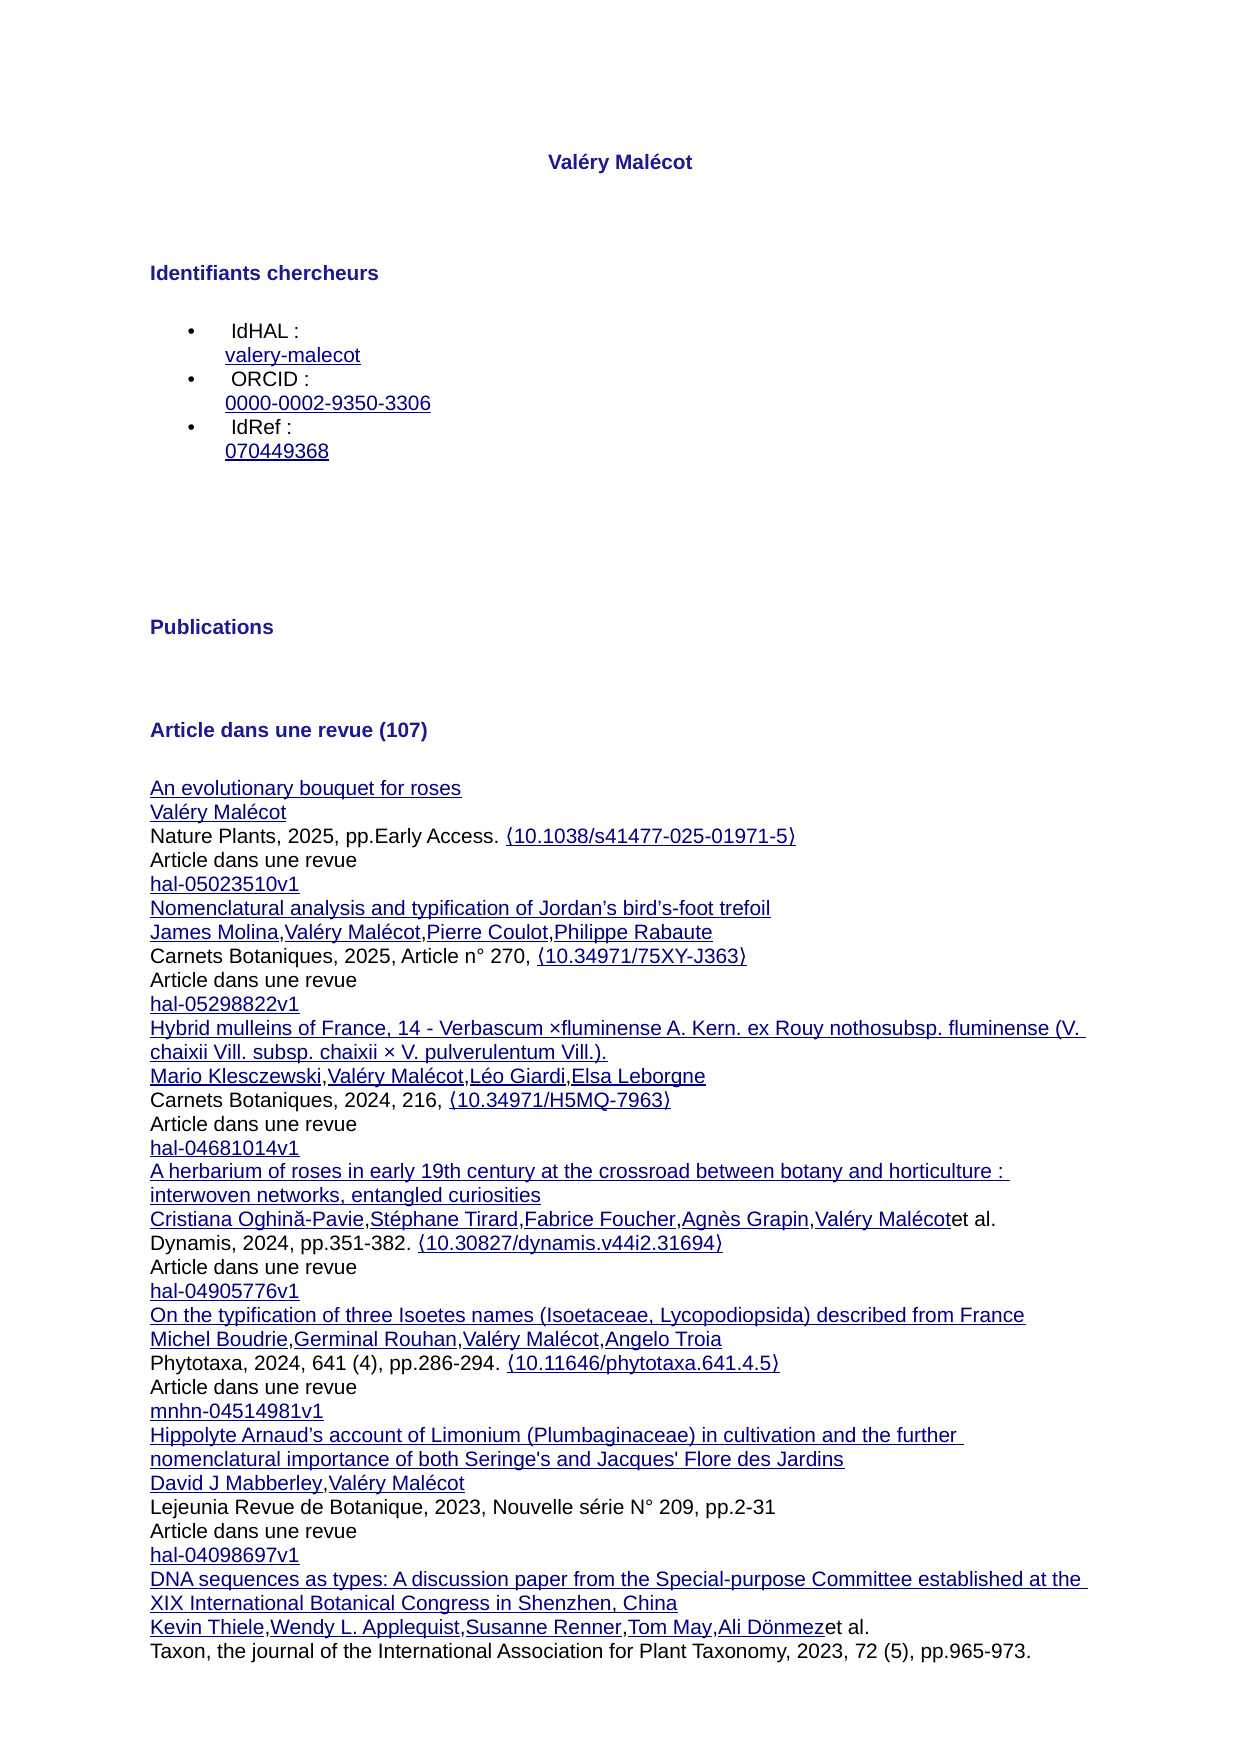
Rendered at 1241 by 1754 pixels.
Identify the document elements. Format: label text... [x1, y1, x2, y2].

table_header An evolutionary bouquet for roses Valéry Malécot Nature Plants, 2025, pp.Early Access. ⟨10.1038/s41477-025-01971-5⟩ Article dans une revue hal-05023510v1 [150, 776, 1090, 896]
list ORCID : [187, 367, 1090, 391]
subtitle Identifiants chercheurs [150, 260, 1090, 284]
list 0000-0002-9350-3306 [187, 391, 1090, 414]
table_cell DNA sequences as types: A discussion paper from the Special‐purpose Committee established at the XIX International Botanical Congress in Shenzhen, China Kevin Thiele,Wendy L. Applequist,Susanne Renner,Tom May,Ali Dönmezet al. Taxon, the journal of the International Association for Plant Taxonomy, 2023, 72 (5), pp.965-973. [150, 1567, 1090, 1662]
list IdHAL : [187, 319, 1090, 343]
table_cell Nomenclatural analysis and typification of Jordan’s bird’s-foot trefoil James Molina,Valéry Malécot,Pierre Coulot,Philippe Rabaute Carnets Botaniques, 2025, Article n° 270, ⟨10.34971/75XY-J363⟩ Article dans une revue hal-05298822v1 [150, 896, 1090, 1016]
list 070449368 [187, 438, 1090, 462]
list IdRef : [187, 414, 1090, 438]
list valery-malecot [187, 343, 1090, 367]
table_cell Hybrid mulleins of France, 14 - Verbascum ×fluminense A. Kern. ex Rouy nothosubsp. fluminense (V. chaixii Vill. subsp. chaixii × V. pulverulentum Vill.). Mario Klesczewski,Valéry Malécot,Léo Giardi,Elsa Leborgne Carnets Botaniques, 2024, 216, ⟨10.34971/H5MQ-7963⟩ Article dans une revue hal-04681014v1 [150, 1016, 1090, 1159]
subtitle Article dans une revue (107) [150, 718, 1090, 742]
table_cell Hippolyte Arnaud’s account of Limonium (Plumbaginaceae) in cultivation and the further nomenclatural importance of both Seringe's and Jacques' Flore des Jardins David J Mabberley,Valéry Malécot Lejeunia Revue de Botanique, 2023, Nouvelle série N° 209, pp.2-31 Article dans une revue hal-04098697v1 [150, 1423, 1090, 1567]
table_cell A herbarium of roses in early 19th century at the crossroad between botany and horticulture : interwoven networks, entangled curiosities Cristiana Oghină-Pavie,Stéphane Tirard,Fabrice Foucher,Agnès Grapin,Valéry Malécotet al. Dynamis, 2024, pp.351-382. ⟨10.30827/dynamis.v44i2.31694⟩ Article dans une revue hal-04905776v1 [150, 1159, 1090, 1303]
table_cell On the typification of three Isoetes names (Isoetaceae, Lycopodiopsida) described from France Michel Boudrie,Germinal Rouhan,Valéry Malécot,Angelo Troia Phytotaxa, 2024, 641 (4), pp.286-294. ⟨10.11646/phytotaxa.641.4.5⟩ Article dans une revue mnhn-04514981v1 [150, 1303, 1090, 1423]
subtitle Valéry Malécot [150, 150, 1090, 174]
subtitle Publications [150, 614, 1090, 638]
